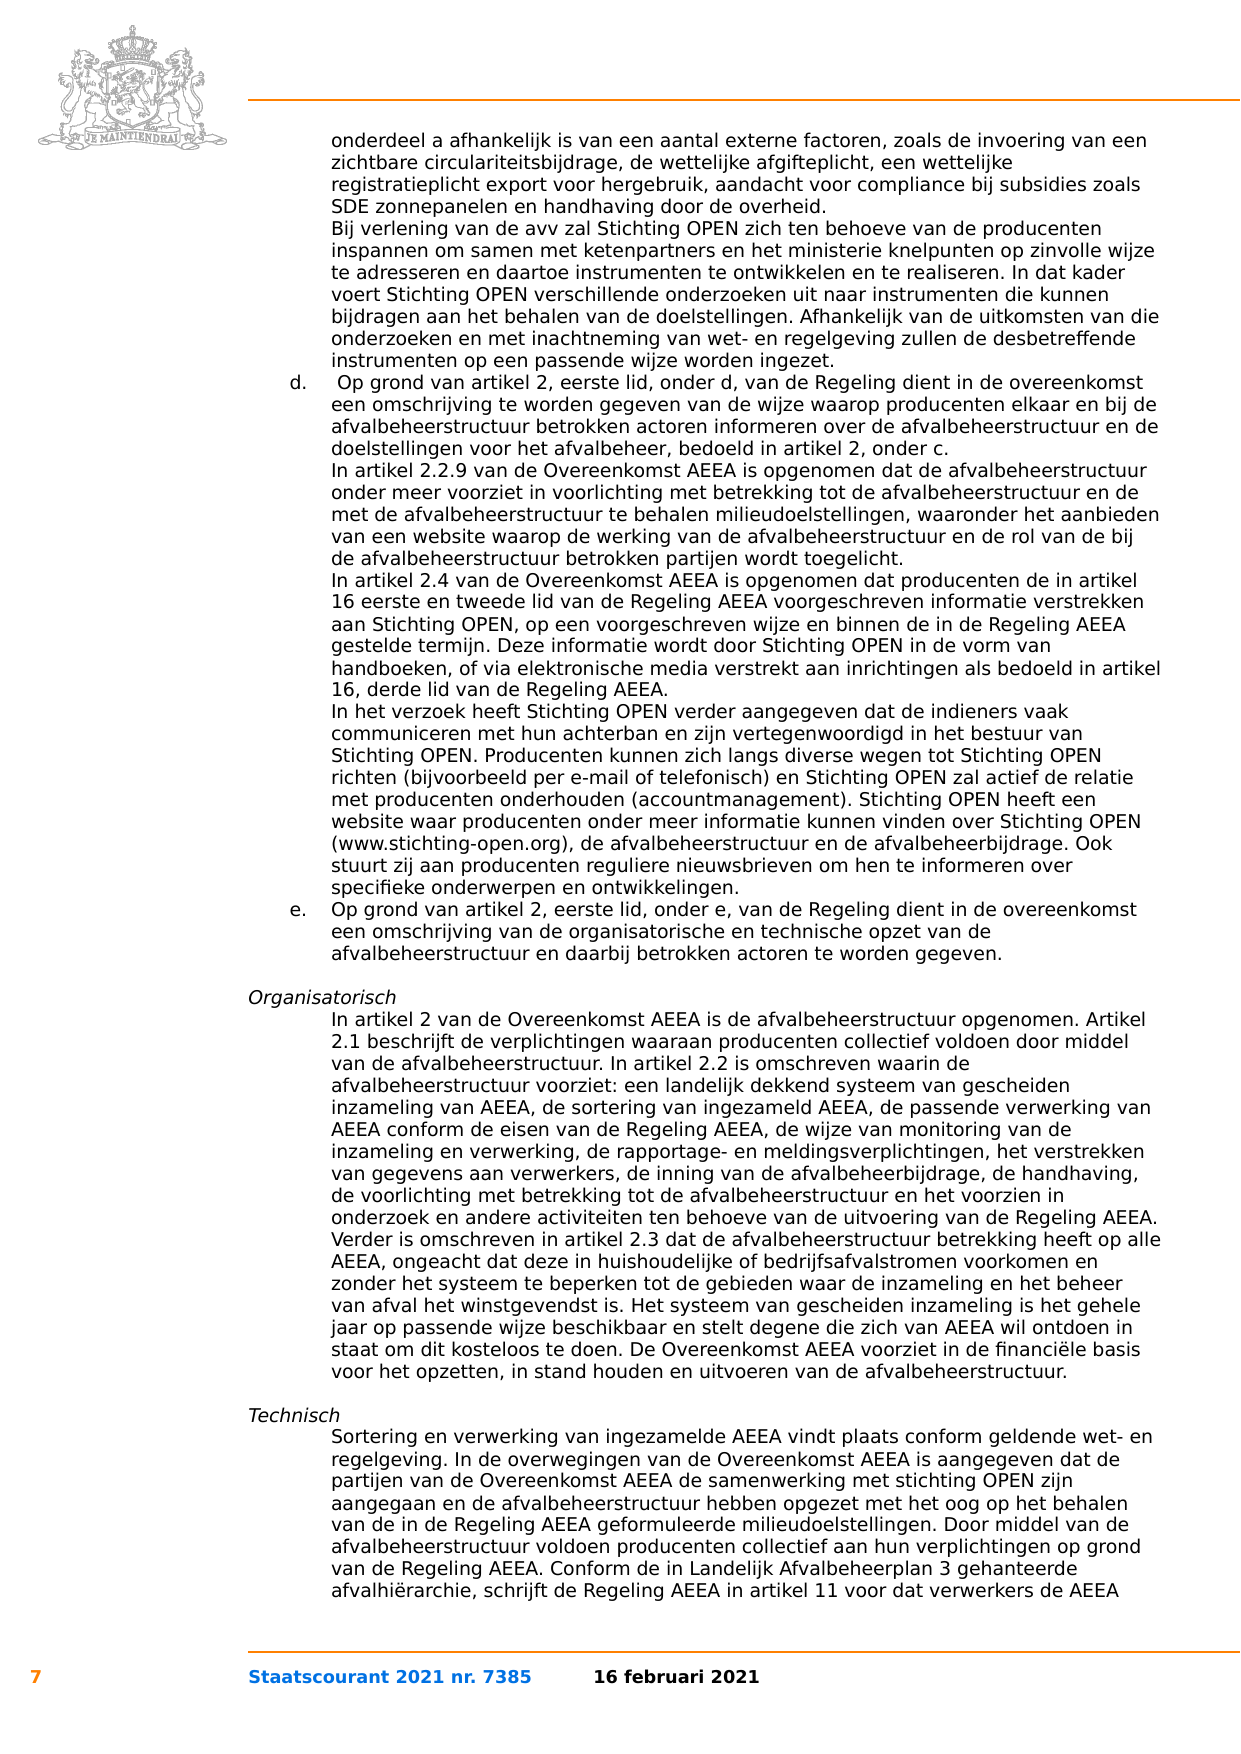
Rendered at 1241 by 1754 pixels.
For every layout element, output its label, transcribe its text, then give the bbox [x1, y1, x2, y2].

picture [38, 25, 227, 150]
text In artikel 2.2.9 van de Overeenkomst AEEA is opgenomen dat de afvalbeheerstructuur onder meer voorziet in voorlichting met betrekking tot de afvalbeheerstructuur en de met de afvalbeheerstructuur te behalen milieudoelstellingen, waaronder het aanbieden van een website waarop de werking van de afvalbeheerstructuur en de rol van de bij de afvalbeheerstructuur betrokken partijen wordt toegelicht. [331, 459, 1163, 569]
text e. Op grond van artikel 2, eerste lid, onder e, van de Regeling dient in de overeenkomst een omschrijving van de organisatorische en technische opzet van de afvalbeheerstructuur en daarbij betrokken actoren te worden gegeven. [289, 899, 1163, 965]
text d. Op grond van artikel 2, eerste lid, onder d, van de Regeling dient in de overeenkomst een omschrijving te worden gegeven van de wijze waarop producenten elkaar en bij de afvalbeheerstructuur betrokken actoren informeren over de afvalbeheerstructuur en de doelstellingen voor het afvalbeheer, bedoeld in artikel 2, onder c. [289, 372, 1163, 459]
text In artikel 2.4 van de Overeenkomst AEEA is opgenomen dat producenten de in artikel 16 eerste en tweede lid van de Regeling AEEA voorgeschreven informatie verstrekken aan Stichting OPEN, op een voorgeschreven wijze en binnen de in de Regeling AEEA gestelde termijn. Deze informatie wordt door Stichting OPEN in de vorm van handboeken, of via elektronische media verstrekt aan inrichtingen als bedoeld in artikel 16, derde lid van de Regeling AEEA. [331, 569, 1163, 701]
text In artikel 2 van de Overeenkomst AEEA is de afvalbeheerstructuur opgenomen. Artikel 2.1 beschrijft de verplichtingen waaraan producenten collectief voldoen door middel van de afvalbeheerstructuur. In artikel 2.2 is omschreven waarin de afvalbeheerstructuur voorziet: een landelijk dekkend systeem van gescheiden inzameling van AEEA, de sortering van ingezameld AEEA, de passende verwerking van AEEA conform de eisen van de Regeling AEEA, de wijze van monitoring van de inzameling en verwerking, de rapportage- en meldingsverplichtingen, het verstrekken van gegevens aan verwerkers, de inning van de afvalbeheerbijdrage, de handhaving, de voorlichting met betrekking tot de afvalbeheerstructuur en het voorzien in onderzoek en andere activiteiten ten behoeve van de uitvoering van de Regeling AEEA. [331, 1009, 1163, 1229]
text Sortering en verwerking van ingezamelde AEEA vindt plaats conform geldende wet- en regelgeving. In de overwegingen van de Overeenkomst AEEA is aangegeven dat de partijen van de Overeenkomst AEEA de samenwerking met stichting OPEN zijn aangegaan en de afvalbeheerstructuur hebben opgezet met het oog op het behalen van de in de Regeling AEEA geformuleerde milieudoelstellingen. Door middel van de afvalbeheerstructuur voldoen producenten collectief aan hun verplichtingen op grond van de Regeling AEEA. Conform de in Landelijk Afvalbeheerplan 3 gehanteerde afvalhiërarchie, schrijft de Regeling AEEA in artikel 11 voor dat verwerkers de AEEA [331, 1426, 1163, 1602]
text Verder is omschreven in artikel 2.3 dat de afvalbeheerstructuur betrekking heeft op alle AEEA, ongeacht dat deze in huishoudelijke of bedrijfsafvalstromen voorkomen en zonder het systeem te beperken tot de gebieden waar de inzameling en het beheer van afval het winstgevendst is. Het systeem van gescheiden inzameling is het gehele jaar op passende wijze beschikbaar en stelt degene die zich van AEEA wil ontdoen in staat om dit kosteloos te doen. De Overeenkomst AEEA voorziet in de financiële basis voor het opzetten, in stand houden en uitvoeren van de afvalbeheerstructuur. [331, 1229, 1163, 1383]
text onderdeel a afhankelijk is van een aantal externe factoren, zoals de invoering van een zichtbare circulariteitsbijdrage, de wettelijke afgifteplicht, een wettelijke registratieplicht export voor hergebruik, aandacht voor compliance bij subsidies zoals SDE zonnepanelen en handhaving door de overheid. [331, 130, 1163, 218]
subtitle Organisatorisch [248, 987, 1163, 1009]
text Bij verlening van de avv zal Stichting OPEN zich ten behoeve van de producenten inspannen om samen met ketenpartners en het ministerie knelpunten op zinvolle wijze te adresseren en daartoe instrumenten te ontwikkelen en te realiseren. In dat kader voert Stichting OPEN verschillende onderzoeken uit naar instrumenten die kunnen bijdragen aan het behalen van de doelstellingen. Afhankelijk van de uitkomsten van die onderzoeken en met inachtneming van wet- en regelgeving zullen de desbetreffende instrumenten op een passende wijze worden ingezet. [331, 218, 1163, 372]
text In het verzoek heeft Stichting OPEN verder aangegeven dat de indieners vaak communiceren met hun achterban en zijn vertegenwoordigd in het bestuur van Stichting OPEN. Producenten kunnen zich langs diverse wegen tot Stichting OPEN richten (bijvoorbeeld per e-mail of telefonisch) en Stichting OPEN zal actief de relatie met producenten onderhouden (accountmanagement). Stichting OPEN heeft een website waar producenten onder meer informatie kunnen vinden over Stichting OPEN (www.stichting-open.org), de afvalbeheerstructuur en de afvalbeheerbijdrage. Ook stuurt zij aan producenten reguliere nieuwsbrieven om hen te informeren over specifieke onderwerpen en ontwikkelingen. [331, 701, 1163, 899]
subtitle Technisch [248, 1404, 1163, 1426]
